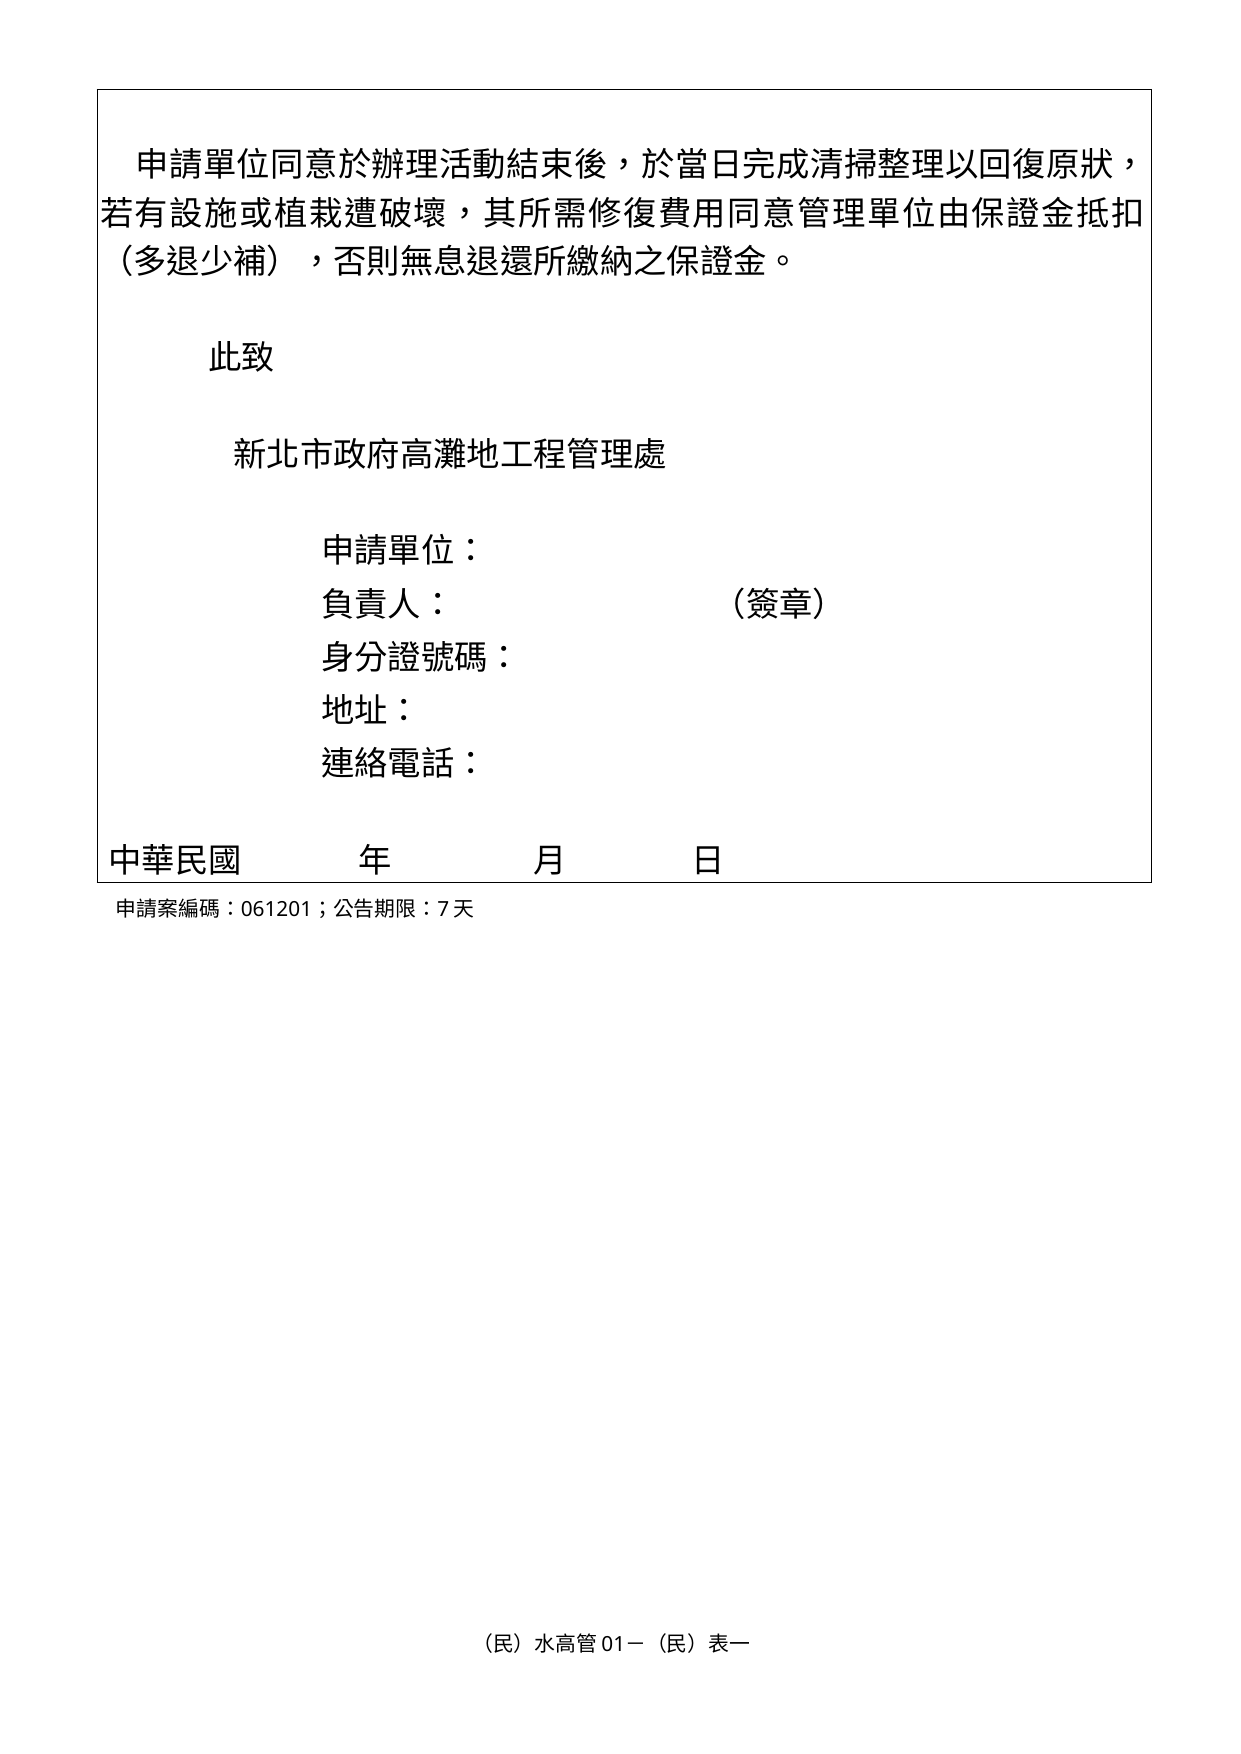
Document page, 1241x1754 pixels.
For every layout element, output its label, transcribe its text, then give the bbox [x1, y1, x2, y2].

text 申請案編碼：061201；公告期限：7天 [116, 893, 548, 923]
table_cell 申請單位同意於辦理活動結束後，於當日完成清掃整理以回復原狀，若有設施或植栽遭破壞，其所需修復費用同意管理單位由保證金抵扣（多退少補），否則無息退還所繳納之保證金。 此致 新北市政府高灘地工程管理處 申請單位： 負責人： （簽章） 身分證號碼： 地址： 連絡電話： 中華民國 年 月 日 [98, 90, 1151, 882]
